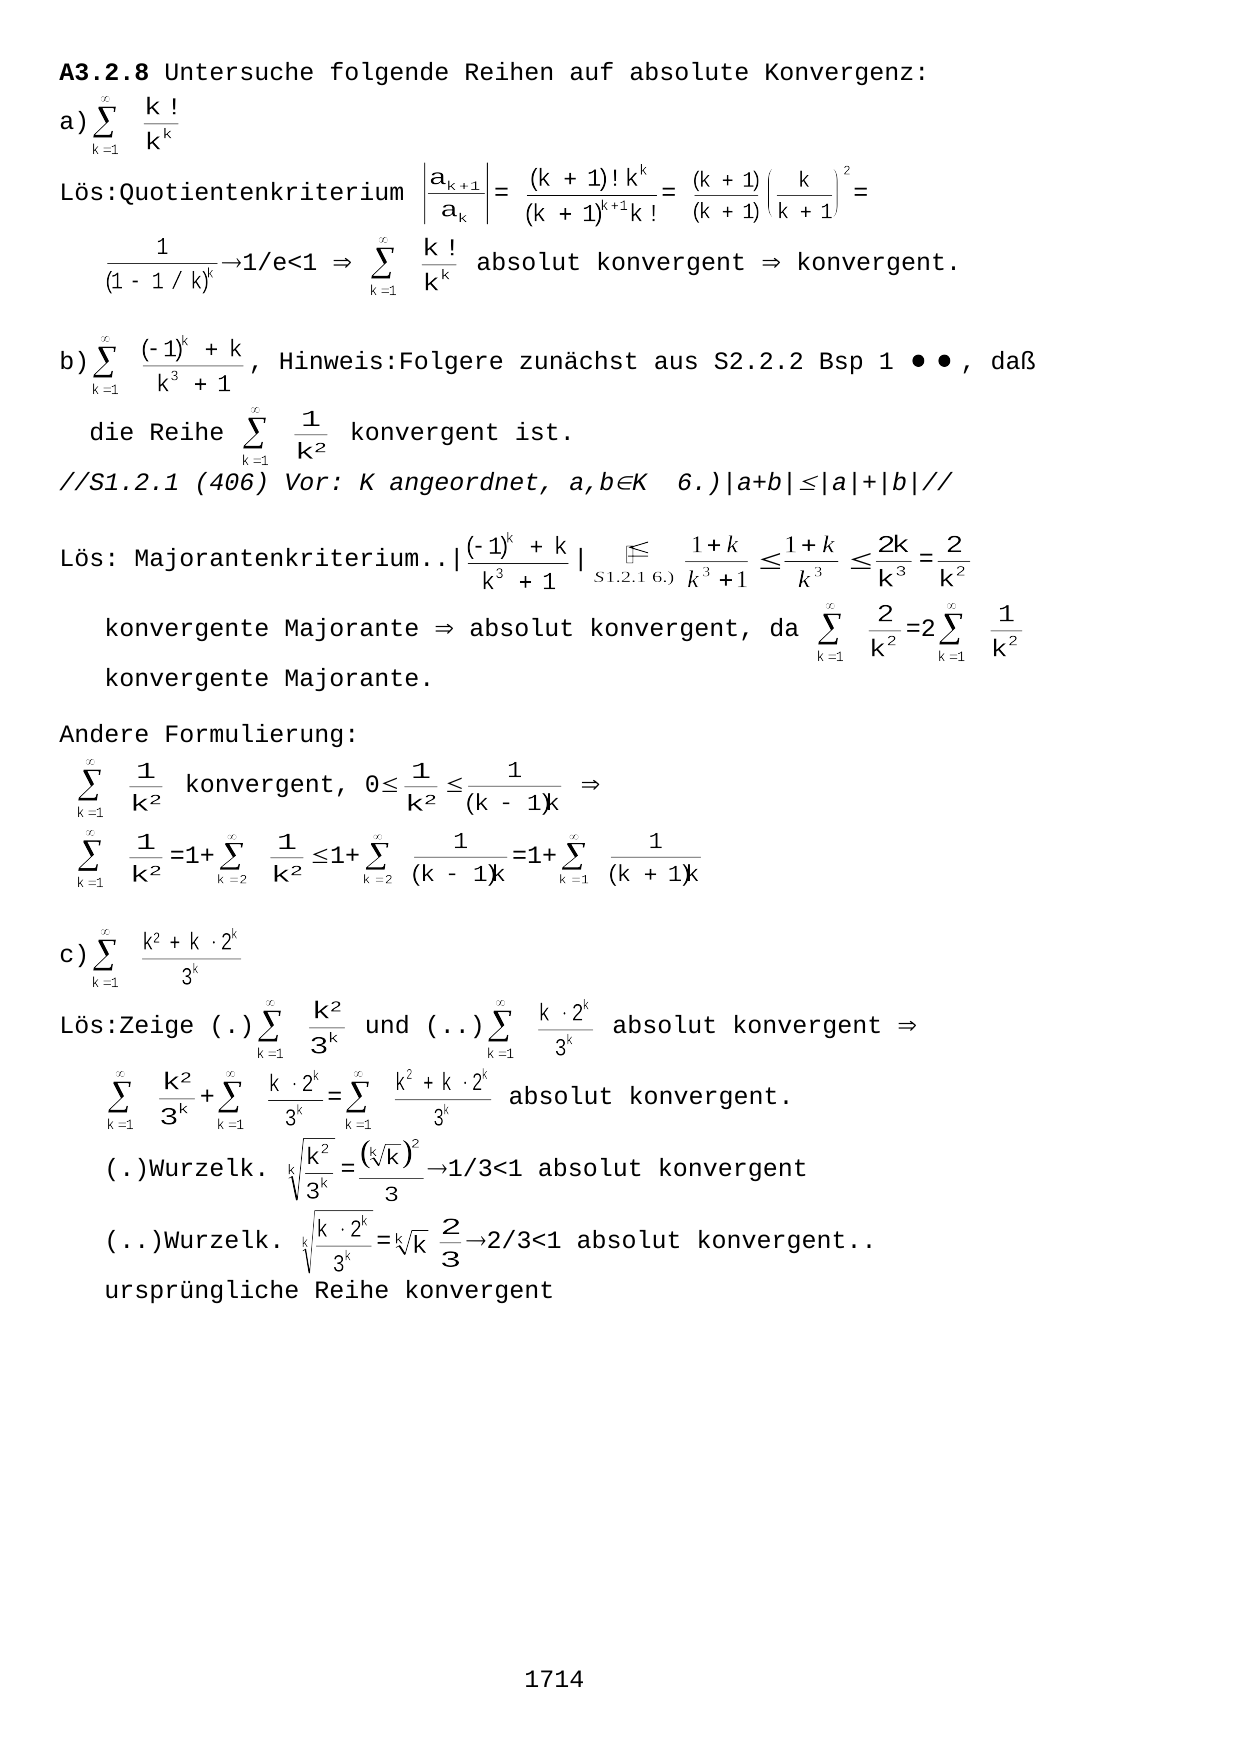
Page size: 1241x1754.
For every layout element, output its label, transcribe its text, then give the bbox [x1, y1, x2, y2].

text A3.2.8 Untersuche folgende Reihen auf absolute Konvergenz: [59, 59, 1181, 87]
text += absolut konvergent. [59, 1062, 1181, 1133]
text (..)Wurzelk. =2/3<1 absolut konvergent.. [59, 1206, 1181, 1278]
text Lös:Zeige (.) und (..) absolut konvergent  [59, 991, 1181, 1062]
text Lös: Majorantenkriterium..||= [59, 526, 1181, 594]
text konvergent, 0  [59, 750, 1181, 821]
text konvergente Majorante. [59, 665, 1181, 694]
text b), Hinweis:Folgere zunächst aus S2.2.2 Bsp 1 , daß [59, 328, 1181, 398]
text Andere Formulierung: [59, 722, 1181, 750]
text c) [59, 921, 1181, 991]
text ursprüngliche Reihe konvergent [59, 1278, 1181, 1335]
text //S1.2.1 (406) Vor: K angeordnet, a,bK 6.)|a+b||a|+|b|// [59, 469, 1181, 498]
text a) [59, 87, 1181, 158]
text (.)Wurzelk. =1/3<1 absolut konvergent [59, 1133, 1181, 1206]
text 1/e<1  absolut konvergent  konvergent. [59, 228, 1181, 299]
text =1+1+=1+ [59, 821, 1181, 892]
text die Reihe konvergent ist. [59, 398, 1181, 469]
text Lös:Quotientenkriterium = = = [59, 158, 1181, 228]
text konvergente Majorante  absolut konvergent, da =2 [59, 594, 1181, 665]
